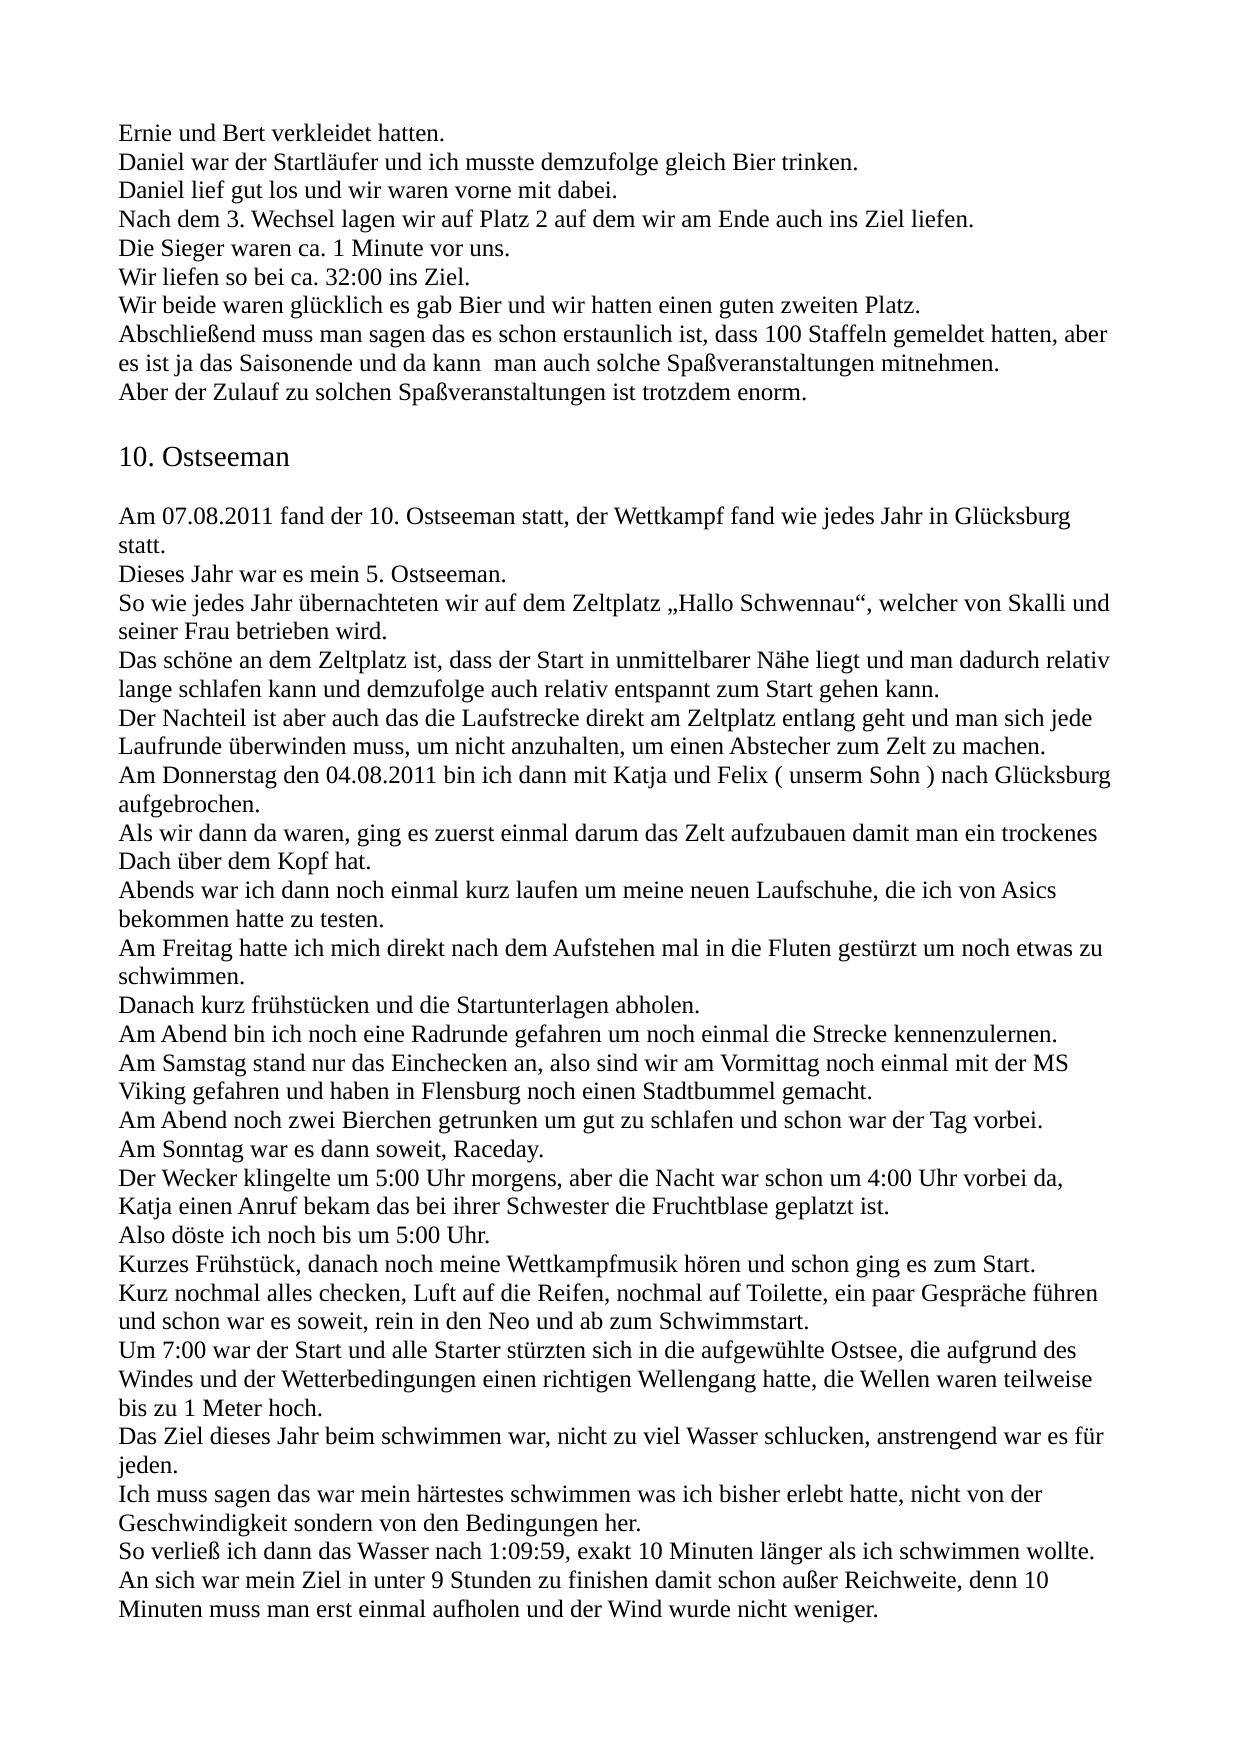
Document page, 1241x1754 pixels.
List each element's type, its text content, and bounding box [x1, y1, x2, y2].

text Wintertraining Vom 21.12.2012 bis 22.12.2012 war ich mit Andy zum Skitraining im Harz. Wir waren in der Jugendherberge Schierke. Direkt hinter der Jugendherberge ist der Loipeneinstieg. Die Loipen waren wunderbar gespurt und Schnee war auch da. In Schierke waren es 65 cm Schneehöhe und auf dem Brocken sogar 118 cm Schnee. Als wir in Schierke ankamen schnell einchecken und dann umziehen. Die Skier unter die Füße und schon ging es los. Ich hatte Andy gefragt ob er mitkommt und er sagte ja, demzufolge musste er Skifahren. Am Mittwoch sind wir locker gefahren um uns mal wieder an die Skier zu gewöhnen. Als wir wieder in der Jugendherberge waren, umziehen und duschen und danach was Essen. Aber wir hatten Glück in Schierke war 2 Stunden Stromausfall so kam es das wir warten mussten, da sieht man erst wozu man Strom braucht. Abends sind wir noch schön Bowlen gegangen in der Hauseigenen Bowlinganlage. Am Donnerstag checkten wir zuerst aus um uns danach auf dem Weg zum Brocken zu machen. Andy hat Tapfer durchgehalten und wir waren auf dem Brocken, kehrten noch schnell beim Brockenwirt ein und tranken Isotonische Getränke, um danach die schöne Abfahrt vom Brocken runter zu genießen. Und zum Abschluss noch ein Paar Fotos von der schönen Landschaft und von Andy P.S. im Januar geht es wieder nach Schierke wer Interesse hat soll sich melden. 10. Untertage Marathon Am 03.12.2011 fand in Sondershausen der 10. Untertage Marathon statt. Was ist ein Untertage Marathon? Der Untertage Marathon wird in einem ehemaligen Salzbergwerk veranstaltet. Man fährt zu beginn in einer Abenteuerlichen Fahrt mit einem Fahrstuhl in die Tiefe und steig dann aus und ist in einer riesigen Höhle wo Stollen ohne Ende abgehen so das es einen 5 Km langen und sogar einen 10 Km langen Rundkurs gibt. Man befindet sich 700 m unter der Erde, deswegen auch Untertage Marathon. Die Besonderheiten sind man braucht zum laufen einen Helm und eine Lampe, wobei ich auch einige Sportler ohne Lampe sah, aber der Helm war Pflicht. Die Temperatur war so bei um und bei 25°C auf der Strecke in der direkten Eingangshöhle pfiff der eisige Wind hinein, weil der Fahrstuhl ja einen Schacht brauchte. Man konnte diesen Lauf ganz entspannt in kurzen Sachen rennen. Am 2.12.2011 kam ich in Sondershausen an und bezog mein Quartier in der Jugendherberge, welche komplett mit Sportlern befühlt war, kein Wunder war es doch die Preiswerteste Möglichkeit zu übernachten und der Weg zum Schaubergwerk wo der Lauf statt fand war auch nicht weit. Am 03.12.2011 ging es dann los Andy kam etwas später, weil wir dieses Mal beide getrennt anreisten da ich vorher in München war und er am Freitag eine Firmenveranstaltung hatte, er war zum Start da und nachdem er auf dem Gelände des Bergwerkes keinen gefunden hatte waren doch irgendwann welche da und er konnte in die Tiefe fahren. Der Start war um 10:00 Uhr man musste 8 Runden laufen. Die Rekordzeit war 3:20 für den Marathon aber da war es die Strecke wo man 4 Runden rennen musste. Meine Startrunde dauerte ca. 25 Min. was eine Endzeit von 3.20 gemacht hätte also war klar es gibt einen neuen Rekord da der Führende in der ersten Runde schon 3 Min Schneller lief als ich. Ich wurde dann auch etwas langsamer da ich auch nicht so in Form war und mein Training auch etwas weniger wurde als in den Vorjahren. Ich hatte mir aber etwas Kraft aufgespart um in der letzten Runde noch etwas zulegen zu können und so konnte ich am Ende noch zwei Leute überholen. Am Ende war ich nach 3:49:10 als 18. im Ziel, in meiner Ak wurde ich aber leider nur 4 vierter. Der Sieger brauchte 3:02:44 was bei diesen Bedingungen eine Topzeit ist. Am Abend hatte Andy und ich uns noch einen schönen Abend in Sondershausen gemacht und den meinen Saisonabschluß gefeiert. Die nächste Saison geht ja bald los und die Planung ist in vollem gange. 7. TÜV Rheinland IndoorMarathon Am 6.11.2011 fand der 7. TÜV Rheinland IndoorMarathon in Nürnberg statt. Der Start war relativ kurzfristig, ich hatte mich zwar angemeldet, aber da die Teilnehmeranzahl auf 120 Starter begrenzt war, war ich erst einmal nur auf der Warteliste. 1,5 Wochen vorher bekam ich dann einen Anruf das ich doch mitmachen kann, kurz meine Schicht am Sonntag getauscht, eine Jugendherberge ausgesucht und schon konnte es losgehen. Beim IndoorMarathon rennt man 55 Runden in einem Gebäude, bei jeder Runde musste man zwei Treppen runter und zwei Treppen wieder rauf rennen. Man lief die ganze Zeit in einem Gebäude, d.h. Man war die ganze Zeit im trockenen und konnte den Marathon mit kurzen Sachen rennen. Meine Form für den Marathon war nicht so optimal, da ich in der Vorbereitung für den Untertage Marathon bin und mit dem Training gerade erst wieder angefangen habe, und mir einfach die Umfänge fehlen. Aber trotzdem war ich relativ optimistisch als ich mich mit meinem Betreuer Andy am Samstag nach Erlangen aufmachte, in Erlangen war die Jugendherberge wo wir übernachteten. Am Sonntag war dann um 11:00 Uhr der Start, was ich sehr entspannend fand da man ja sonst immer um 9 Uhr oder um 10 Uhr startet, also konnte man richtig ausschlafen. Wie bei jedem Wettkampf zuerst warm machen und sich dann einen Platz in der vorderen Reihe zu suchen. Dann war der Start die Staffelläufer sind gleich losgespurtet und die Einzelläufer suchten alle so ihr Tempo. Der Vorjahressieger lief gleich vorneweg, ich reihte mich zum Anfang auf Platz 2 ein, nach 5 oder 6 Runden war ich dann auf dem dritten Rang, welchen ich auch bis zur 35 Runde inne hatte. Aber dann merkte ich das mir die Umfänge fehlen und ich wurde von Runde zu Runde langsamer. Am Ende wurde ich siebter mit einer Zeit von 3:27:19, der Sieger lief 2:56:42. das komische ist nur das ich in einer Ergebnisliste auf Platz 7 und in einer anderen auf Platz 6 geführt werde. Aber da es nur für die ersten 3 Plätze Preisgeld gab ist es auch egal ob nun sechster oder siebter. Abschließend kann ich sagen, den Wettkampf werde ich nochmal mitmachen und dann bin ich in besserer Verfassung und werde am Ende auf einem besserem Platz sein. Am Ende noch ein Foto von mir in Aktion. 14.Bierpaarlauf Am 01.10.2011 fand der 14. Bierpaarlauf im Stadion Buschallee statt. Bierpaarlauf heißt zwei Läufer bilden ein Team, einer läuft los, in der Zeit wo der eine läuft muss der andere 0,3 l Bier trinken. Wenn der Partner da ist läuft der andere, die Bedingung ist aber man darf erst loslaufen wenn der eigene 0,3 l Becher leer ist. Die Laufrunde war 900 m lang so hatte man immer gute 3 Minuten Zeit sein Bier zu trinken. Jeder Läufer musste 5 Runden rennen, macht am Ende 4,5 Km Lauf und 1,5 l Bier, also schon nicht ganz ohne. Mein Partner war Daniel, mit dem ich ja immer mal wieder laufe und welcher auch gut trinken kann, und läuferisch auch sehr gut ist obwohl er für das Laufen etwas zu schwer ist, aber ist bei mir ja genauso. Andy war auch als Betreuer vor Ort und unterstützte noch Stefan und Matthias welche sich als Ernie und Bert verkleidet hatten. Daniel war der Startläufer und ich musste demzufolge gleich Bier trinken. Daniel lief gut los und wir waren vorne mit dabei. Nach dem 3. Wechsel lagen wir auf Platz 2 auf dem wir am Ende auch ins Ziel liefen. Die Sieger waren ca. 1 Minute vor uns. Wir liefen so bei ca. 32:00 ins Ziel. Wir beide waren glücklich es gab Bier und wir hatten einen guten zweiten Platz. Abschließend muss man sagen das es schon erstaunlich ist, dass 100 Staffeln gemeldet hatten, aber es ist ja das Saisonende und da kann man auch solche Spaßveranstaltungen mitnehmen. Aber der Zulauf zu solchen Spaßveranstaltungen ist trotzdem enorm. 10. Ostseeman Am 07.08.2011 fand der 10. Ostseeman statt, der Wettkampf fand wie jedes Jahr in Glücksburg statt. Dieses Jahr war es mein 5. Ostseeman. So wie jedes Jahr übernachteten wir auf dem Zeltplatz „Hallo Schwennau“, welcher von Skalli und seiner Frau betrieben wird. Das schöne an dem Zeltplatz ist, dass der Start in unmittelbarer Nähe liegt und man dadurch relativ lange schlafen kann und demzufolge auch relativ entspannt zum Start gehen kann. Der Nachteil ist aber auch das die Laufstrecke direkt am Zeltplatz entlang geht und man sich jede Laufrunde überwinden muss, um nicht anzuhalten, um einen Abstecher zum Zelt zu machen. Am Donnerstag den 04.08.2011 bin ich dann mit Katja und Felix ( unserm Sohn ) nach Glücksburg aufgebrochen. Als wir dann da waren, ging es zuerst einmal darum das Zelt aufzubauen damit man ein trockenes Dach über dem Kopf hat. Abends war ich dann noch einmal kurz laufen um meine neuen Laufschuhe, die ich von Asics bekommen hatte zu testen. Am Freitag hatte ich mich direkt nach dem Aufstehen mal in die Fluten gestürzt um noch etwas zu schwimmen. Danach kurz frühstücken und die Startunterlagen abholen. Am Abend bin ich noch eine Radrunde gefahren um noch einmal die Strecke kennenzulernen. Am Samstag stand nur das Einchecken an, also sind wir am Vormittag noch einmal mit der MS Viking gefahren und haben in Flensburg noch einen Stadtbummel gemacht. Am Abend noch zwei Bierchen getrunken um gut zu schlafen und schon war der Tag vorbei. Am Sonntag war es dann soweit, Raceday. Der Wecker klingelte um 5:00 Uhr morgens, aber die Nacht war schon um 4:00 Uhr vorbei da, Katja einen Anruf bekam das bei ihrer Schwester die Fruchtblase geplatzt ist. Also döste ich noch bis um 5:00 Uhr. Kurzes Frühstück, danach noch meine Wettkampfmusik hören und schon ging es zum Start. Kurz nochmal alles checken, Luft auf die Reifen, nochmal auf Toilette, ein paar Gespräche führen und schon war es soweit, rein in den Neo und ab zum Schwimmstart. Um 7:00 war der Start und alle Starter stürzten sich in die aufgewühlte Ostsee, die aufgrund des Windes und der Wetterbedingungen einen richtigen Wellengang hatte, die Wellen waren teilweise bis zu 1 Meter hoch. Das Ziel dieses Jahr beim schwimmen war, nicht zu viel Wasser schlucken, anstrengend war es für jeden. Ich muss sagen das war mein härtestes schwimmen was ich bisher erlebt hatte, nicht von der Geschwindigkeit sondern von den Bedingungen her. So verließ ich dann das Wasser nach 1:09:59, exakt 10 Minuten länger als ich schwimmen wollte. An sich war mein Ziel in unter 9 Stunden zu finishen damit schon außer Reichweite, denn 10 Minuten muss man erst einmal aufholen und der Wind wurde nicht weniger. Das Radfahren war wie immer ein Erlebnis, die Glücksburger und die Bewohner von den anderen Dörfern stehen voll und ganz hinter der Veranstaltung und feuern jeden Athleten an. Nach 5:12:12 war das Radfahren für mich beendet, meine Zeit von unter 9 Stunden konnte ich beim besten Willen nicht mehr erreichen, also hatte ich schon bei den letzten beiden Radrunden etwas raus genommen um Kräfte für den Marathon zu sparen. Es waren ja nur noch 42,195 Km zu laufen. Aber es hatte sich bezahlt gemacht auf dem Rad raus zunehmen, ich denke mal einige Athleten hatten auf dem Rad zu viel Kraft gelassen, weil irgendwie lief ich weiter nach vorne. Nach dem Rad war ich irgendwo bei Platz 20 am Ende lief ich noch auf dem 10. Platz ins Ziel, insgesamt war es der 11.Platz, da die erste Frau noch vor mir im Ziel war. Für meinen Marathon brauchte ich 3:23:29. Am Ende hatte ich eine Endzeit von 9:45:41, wieder nichts mit unter 9 Stunden aber nächstes Jahr greife ich wieder an bin ja auch schon gemeldet für den 11. Ostseeman. 14. Schlaubetal Triathlon Am 17.07.2011 fand der 14. Schlaubetal Triathlon in Müllrose statt. Diesen Wettkampf hatte ich das letzte mal 2007 mitgemacht, da dieser Wettkampf, immer zeitlich zu knapp am Ostseeman war, bzw. auch auf den Ostseeman fiel. Aus unserem Verein waren noch Christoph und Dietmar am Start, welcher laut seiner Aussage nur nach hinten absichern wollte. Als ich da war holte ich mir zuerst meine Startunterlagen ab und holte mir dann von Nic noch meine Preise von der letzten Woche aus Storkow ab, da ich ja nach dem Wettkampf sofort zur Arbeit musste. Heute hatte ich mehr Zeit. Um 12:20 war der Start, schwimmen durfte man zum Glück im Neo, für mich als Nichtschwimmer ist das ja immer wichtig. Am Start sah ich alte bekannte wieder und sofort wusste ich wer als Erster das Wasser verlässt. Das Schwimmen war diesmal nicht wirklich einfach, das Wasser war ganz schön aufgewühlt, irgendwie hat mich das an den Ostseeman erinnert. Aber eine bessere Vorbereitung gibt es ja nicht, Wettkampf bzw. Training unter Wettkampfbedingungen des Zielwettkampfes. Aufgrund des Wellenganges war das Schwimmen eine Qual, man kam nie wirklich in einen Rhythmus, aber nach 1,5 Km war es ja zu Ende. Ich verließ das Wasser nach 24:18 das Wasser und befand mich so auf dem 8. Platz. Dietmar brauchte 28:22 und Christoph schwamm ohne Zeit irgendwie gab es bei Ihm Probleme mit der Zeitmessung. Jetzt kam die Radrunde um Müllrose, welche immer mit ein paar Hügeln gespickt ist, weshalb das Radfahren zum Anfang immer etwas ruppig ist, aber nach 15 km wird es flacher und der Wettkampf ist am Ende, wie so viele Wettkämpfe in Brandenburg, ein wunderschöner Drückerradkurs. Ich hatte Glück ich wechselte mit Lars Köhler und Olaf Ueberschär auf die Radrunde, dadurch das wir drei alle gleich starke Radfahrer waren, konnte sich nicht wirklich einer lösen und so kamen wir alle in einem Schwung in die Wechselzone. Bei Kilometer 10 auf der Radrunde überholten wir „ The first men out of the water “, Sebastian Wiese welcher auch schon öfters beim Ostseeman schnellster Schwimmer war, er schwimmt ohne Neo und ist trotzdem der Schnellste im Wasser. Für die 37,4 Km brauchte ich 58:20 und war nach dem Rad auf dem 4. Rang, aber in der Wechselzone überholte ich Lars Köhler und so ging ich als dritter auf die Laufstrecke. Dietmar brauchte 1:02:07 für die Radstrecke und die Zeit von Christoph gab es nicht. Die Laufrunde war einfach, eine Runde um den See, das was einem am meisten Probleme bereitete war die Wärme. Es fehlte mir auch heute der letzte Biss um schneller zu laufen da ich über 2,5 Minuten Rückstand zum ersten hatte und Olaf ja sowieso ein schnellerer Läufer ist, habe ich mich dann mit dem 3. Platz abgefunden, es hieß nur aufpassen das von hinten keiner mehr kommt. Und so lief ich nach 39:21 und einer Gesamtzeit von 2:02:00 auf dem 3. Platz ins Ziel. Meine Zeit aus 2007 um fast 1 Minute verbessert, irgendwie klappt mein Formaufbau für Glücksburg. Dietmar lief 39:30 und war auf dem 15. Platz mit einer Zeit von 2:09:59. Christoph wurde am Ende, nachdem er beim Laufen ein paar Probleme hatte, 16. Er lief 43:04 und brauchte 2:10:57 für den Wettkampf. Dietmar wurde in der AK dritter und Christoph vierter. Ich bekam für den 3. Platz eine Schwimmbrille und für den Sieg in der AK auch eine Schwimmbrille, aber zum Glück hatte mein Bruder Geburtstag und so konnte ich ihm gleich eine Schwimmbrille schenken. Zum Abschluss ein Bild von mir nach dem Wettkampf. 8. Storkower Triathlon Am 10.07.2011 fand der 8. Storkower Triathlon statt, welcher vom TV Fürstenwalde organisiert wird. Wettkämpfe welche von Fürstenwalde organisiert werden, sind immer gut, Streckenführung ist übersichtlich, es befinden sich Pläne wie die Strecke verläuft und jeder von den Organisatoren hat ein offenes Ohr für die Athleten. Storkow mache ich schon seit vielen Jahren mit zum einem wegen der Organisation und zum anderen wegen Nic Rohmann ( Vorsitzender TV Fürstenwalde ) mit dem ich schon mehrere Jahre befreundet bin. Dieses Jahr hatten wir Glück mit dem Wetter, blauer Himmel und ca. 26°C Lufttemperatur, dass Wasser hatte 22,3°C, was dazu führte das es ein Neoverbot gab. Das gefiel mir ja nicht da ich mit Neo immer besser schwimme als ohne Neo. Um 10:05 war der Start zur Olympischen Distanz, zu schwimmen waren zwei Runden. Irgendwie bin ich gut beim Start weggekommen, und hatte auch nach der ersten Runde einen guten Wasserschatten gefunden, so kam es das ich nach 26:08 Minuten das Wasser auf dem 5. Platz verließ. Das war eine meiner besten Schwimmleistungen die ich ohne Neo jemals hatte. Jetzt kam es zum Fahrradfahren ich war gespannt wie ich die Radeinheit am Vortag verkraftet hatte, am Vortag bin ich 155 Km Rad gefahren und im Anschluss noch 1 Stunde Lauf. Nach 5 Km war ich zweiter, aber weiter nach vorne kam ich nicht, so wechselte ich nach 1:04:35 als zweiter auf die Laufrunde. Ich hatte 43 Sekunden rückstand zu Sven Koglin, mit einer knappen Minute Rückstand kam Olaf Ueberschär auf die Laufrunde. Nach 2 km hatte er mich überholt und kurze Zeit später auch Sven. Jetzt war ich dritter aber aufgeben gilt nicht, ich kämpfte mich an Sven heran und konnte ihn 1 Km vor dem Ziel überholen und mich mit 15 Sekunden Vorsprung vor Sven auf dem 2. Platz retten. Für die 10 Laufkilometer brauchte ich 37:34, Olaf lief die 10 Km in 33:36. Meine Endzeit war am Ende 2:08:17, trotz des Neoverbotes war es meine beste Gesamtzeit die ich in Storkow erreicht hatte. 26. Neuruppiner Triathlon Am 02.07.2011 fand der 26. Neuruppiner Triathlon statt. Dieser Triathlon war schon immer ein schneller Triathlon, d.h. man kann bei dem Wettkampf schnelle Zeiten erreichen. Die letzten Jahre war meistens schönes Wetter, 2010 war der Wettkampf dann eine Hitzeschlacht bei 35°C, dieses Jahr fast genauso, Regen und eine warme Außentemperatur von 12 – 13°C. Das Wasser war mit 19,5°C richtig schön warm, so war einem wenigstens einmal beim Wettkampf warm. Vom TLV waren Steffen, Christoph, Karsten und ich am Start. Jeder von uns hatte das Einchecken so lange wie möglich nach hinten hinausgeschoben, da man ja nicht unnötig nass werden wollte. Pünktlich um 11:00 Uhr war der Start. Nun hieß es 2 Runden zu schwimmen, am schnellsten war vom TLV ich, ich brauchte für die 1,5 Km 22:53 und war nach dem Schwimmen auf dem 13 Platz. Steffen brauchte 26:19 und war auf 41, Christoph schwamm die 1,5 Km in 24:13 und verließ das Wasser auf Platz 22 und Karsten schwamm in seinem Ringeranzug und ohne Neo 34:56 und war 120. Mein Plan war beim Schwimmen nicht zuviel Zeit auf die Spitze verlieren und dann auf dem Rad Druck zu machen. Druck konnte ich zwar ausüben aber um nach vorne zu fahren hat es nicht gereicht. Beim vorletzten Kreisverkehr bin ich auch noch fast gestürzt, da mein Hinterrad auf dem nassen Asphalt weggerutscht ist. Demzufolge bin ich den letzten Kreisverkehr und die letzten Kurven sehr, sehr vorsichtig gefahren. Am Ende brauchte ich 1:03:55 für das Radfahren und war auf dem 7. Platz. Christoph fuhr 1:05:17 und war auf dem 11. Platz, Steffen 1:08:38 und 25. Platz und Karsten 1:22:08 und 119. Platz. Jetzt waren nur noch 2 Laufrunden zu absolvieren, als ich in die Wechselzone kam und mein Rad abstellte, sah ich den 6. Platz und wusste demzufolge wie viel Rückstand ich auf ihn hatte, also gab es nur eine Variante, schnell loslaufen und probieren noch ein paar Plätze aufzuholen. Das schnell loslaufen hörte sich einfacher an, als es war, die Füße waren halbe Eisklumpen, aber nach 2 Km ging es langsam und man lief wieder einigermaßen Rund. Am Ende konnte ich mich, mit einer Laufzeit von 38:43 noch auf den 5. Platz nach vorne laufen. Meine Endzeit war 2:05:31, ich war schon schneller hier, aber bei den Bedingungen war einfach nicht mehr drin. Christoph wurde, mit einer soliden Laufzeit von 38:34 und einer Endzeit von 2:08:04, am Ende 9. Steffen lief so schnell wie noch nie, wie er uns im Ziel sagte und brauchte 40:10 für die 10 Km. Am Ende belegte er Platz 19 mit einer Zeit von 2:15:07. Karsten lief 48:56 und war mit einer Zeit von 2:46:00 am Ende auf Platz 109. Nächste Woche ist auch schon der nächste Wettkampf in Storkow wo es wieder um Punkte geht. [118, 118, 1122, 1623]
